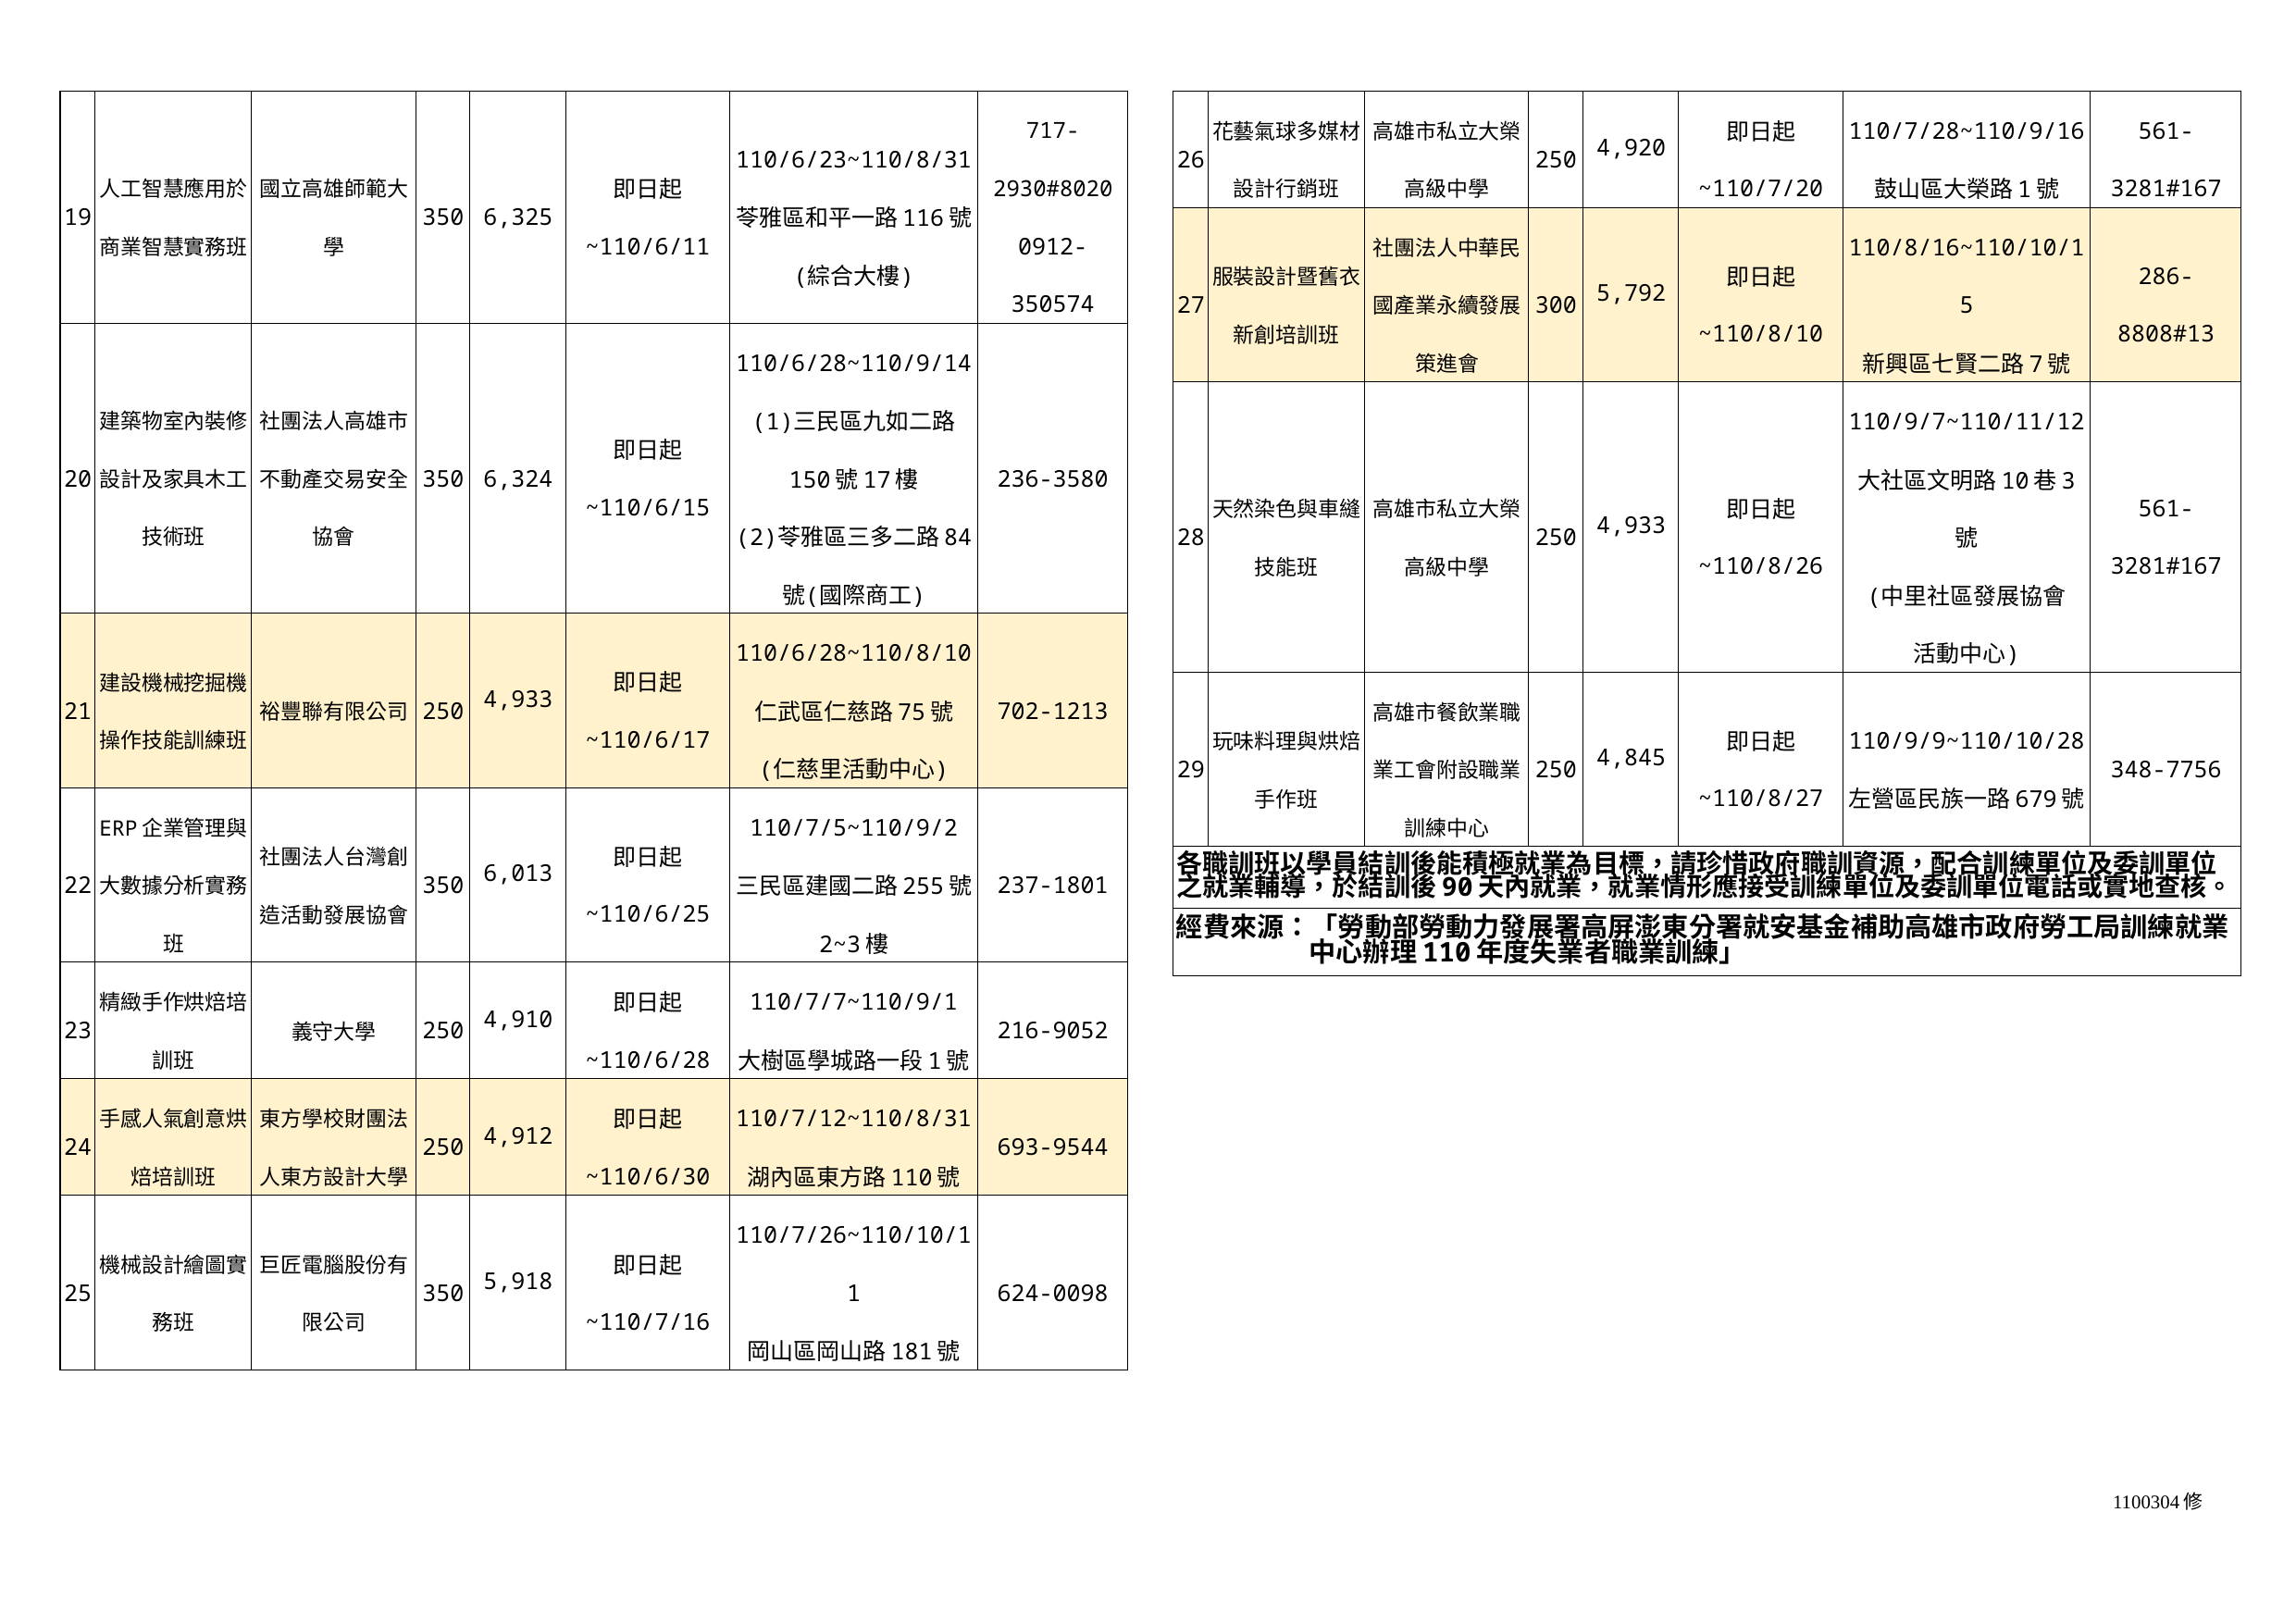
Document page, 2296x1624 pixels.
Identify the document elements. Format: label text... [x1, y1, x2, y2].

table_cell 東方學校財團法人東方設計大學 [252, 1079, 416, 1195]
table_cell 23 [61, 962, 94, 1078]
table_cell 手感人氣創意烘焙培訓班 [95, 1079, 251, 1195]
table_cell 250 [1529, 92, 1582, 206]
table_cell 110/6/28~110/9/14 (1)三民區九如二路150號17樓 (2)苓雅區三多二路84號(國際商工) [730, 324, 977, 613]
table_cell 6,324 [470, 324, 565, 613]
table_cell 19 [61, 92, 94, 322]
table_cell 216-9052 [978, 962, 1127, 1078]
table_cell 236-3580 [978, 324, 1127, 613]
table_cell 即日起 ~110/6/30 [566, 1079, 729, 1195]
table_cell 110/7/7~110/9/1 大樹區學城路一段1號 [730, 962, 977, 1078]
table_cell 22 [61, 788, 94, 961]
table_cell 350 [416, 92, 469, 322]
table_cell 28 [1173, 382, 1208, 672]
table_cell 110/7/12~110/8/31 湖內區東方路110號 [730, 1079, 977, 1195]
table_cell 4,912 [470, 1079, 565, 1195]
table_cell 4,933 [470, 614, 565, 787]
table_cell 286-8808#13 [2091, 208, 2240, 381]
table_cell 110/8/16~110/10/15 新興區七賢二路7號 [1843, 208, 2090, 381]
table_cell 社團法人台灣創造活動發展協會 [252, 788, 416, 961]
table_cell 精緻手作烘焙培訓班 [95, 962, 251, 1078]
table_cell 4,920 [1583, 92, 1678, 206]
table_cell 350 [416, 1196, 469, 1370]
table_cell 4,845 [1583, 673, 1678, 846]
table_cell 702-1213 [978, 614, 1127, 787]
table_cell 高雄市私立大榮高級中學 [1365, 382, 1528, 672]
table_cell 各職訓班以學員結訓後能積極就業為目標，請珍惜政府職訓資源，配合訓練單位及委訓單位之就業輔導，於結訓後90天內就業，就業情形應接受訓練單位及委訓單位電話或實地查核。 [1173, 847, 2240, 908]
table_cell 350 [416, 788, 469, 961]
table_cell 250 [1529, 673, 1582, 846]
table_cell 花藝氣球多媒材設計行銷班 [1209, 92, 1364, 206]
table_cell 6,013 [470, 788, 565, 961]
table_cell 26 [1173, 92, 1208, 206]
table_cell 5,792 [1583, 208, 1678, 381]
table_cell 561-3281#167 [2091, 92, 2240, 206]
table_cell 高雄市私立大榮高級中學 [1365, 92, 1528, 206]
table_cell 即日起 ~110/6/11 [566, 92, 729, 322]
table_cell 即日起 ~110/8/10 [1679, 208, 1843, 381]
table_cell 250 [1529, 382, 1582, 672]
table_cell 27 [1173, 208, 1208, 381]
table_cell 561-3281#167 [2091, 382, 2240, 672]
table_cell 建築物室內裝修設計及家具木工技術班 [95, 324, 251, 613]
table_cell 社團法人高雄市不動產交易安全協會 [252, 324, 416, 613]
table_cell 250 [416, 1079, 469, 1195]
table_cell 20 [61, 324, 94, 613]
table_cell 110/7/5~110/9/2 三民區建國二路255號2~3樓 [730, 788, 977, 961]
table_cell 250 [416, 614, 469, 787]
table_cell 建設機械挖掘機操作技能訓練班 [95, 614, 251, 787]
table_cell ERP企業管理與大數據分析實務班 [95, 788, 251, 961]
table_cell 29 [1173, 673, 1208, 846]
table_cell 經費來源：「勞動部勞動力發展署高屏澎東分署就安基金補助高雄市政府勞工局訓練就業中心辦理110年度失業者職業訓練」 [1173, 909, 2240, 974]
table_cell 裕豐聯有限公司 [252, 614, 416, 787]
table_cell 義守大學 [252, 962, 416, 1078]
table_cell 350 [416, 324, 469, 613]
table_cell 250 [416, 962, 469, 1078]
table_cell 即日起 ~110/6/25 [566, 788, 729, 961]
table_cell 110/9/9~110/10/28 左營區民族一路679號 [1843, 673, 2090, 846]
table_cell 4,933 [1583, 382, 1678, 672]
table_cell 24 [61, 1079, 94, 1195]
table_cell 693-9544 [978, 1079, 1127, 1195]
table_cell 即日起 ~110/7/20 [1679, 92, 1843, 206]
table_cell 110/6/28~110/8/10 仁武區仁慈路75號 (仁慈里活動中心) [730, 614, 977, 787]
table_cell 國立高雄師範大學 [252, 92, 416, 322]
table_cell 110/6/23~110/8/31 苓雅區和平一路116號 (綜合大樓) [730, 92, 977, 322]
table_cell 人工智慧應用於商業智慧實務班 [95, 92, 251, 322]
table_cell 天然染色與車縫技能班 [1209, 382, 1364, 672]
table_cell 21 [61, 614, 94, 787]
table_cell 624-0098 [978, 1196, 1127, 1370]
table_cell 6,325 [470, 92, 565, 322]
table_cell 717-2930#8020 0912-350574 [978, 92, 1127, 322]
table_cell 即日起 ~110/6/28 [566, 962, 729, 1078]
table_cell 即日起~110/6/15 [566, 324, 729, 613]
table_cell 110/7/26~110/10/11 岡山區岡山路181號 [730, 1196, 977, 1370]
table_cell 110/7/28~110/9/16 鼓山區大榮路1號 [1843, 92, 2090, 206]
table_cell 即日起 ~110/6/17 [566, 614, 729, 787]
table_cell 110/9/7~110/11/12 大社區文明路10巷3號 (中里社區發展協會 活動中心) [1843, 382, 2090, 672]
table_cell 348-7756 [2091, 673, 2240, 846]
table_cell 即日起 ~110/8/26 [1679, 382, 1843, 672]
table_cell 237-1801 [978, 788, 1127, 961]
table_cell 25 [61, 1196, 94, 1370]
table_cell 4,910 [470, 962, 565, 1078]
table_cell 機械設計繪圖實務班 [95, 1196, 251, 1370]
table_cell 5,918 [470, 1196, 565, 1370]
table_cell 即日起 ~110/7/16 [566, 1196, 729, 1370]
table_cell 300 [1529, 208, 1582, 381]
table_cell 服裝設計暨舊衣新創培訓班 [1209, 208, 1364, 381]
table_cell 即日起 ~110/8/27 [1679, 673, 1843, 846]
table_cell 社團法人中華民國產業永續發展策進會 [1365, 208, 1528, 381]
table_cell 巨匠電腦股份有限公司 [252, 1196, 416, 1370]
table_cell 玩味料理與烘焙手作班 [1209, 673, 1364, 846]
table_cell 高雄市餐飲業職業工會附設職業訓練中心 [1365, 673, 1528, 846]
